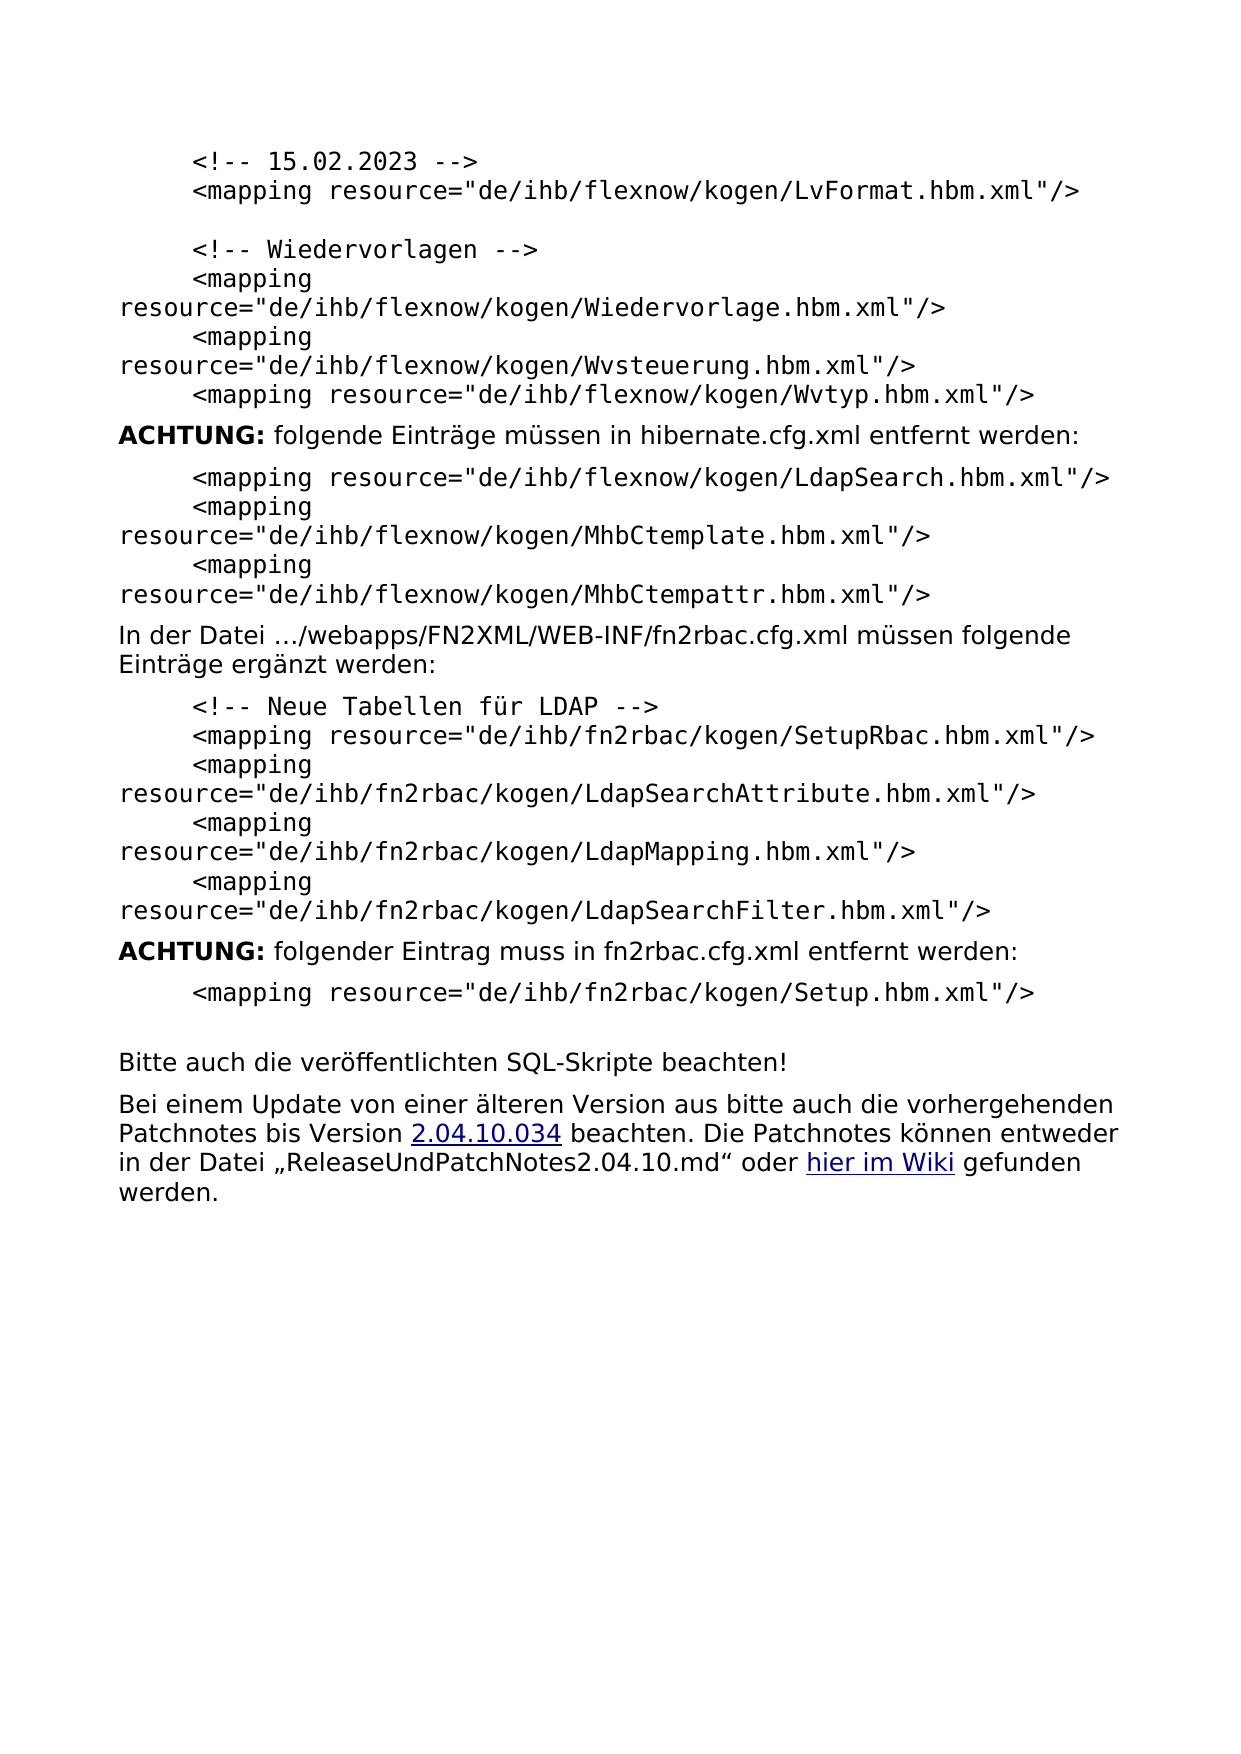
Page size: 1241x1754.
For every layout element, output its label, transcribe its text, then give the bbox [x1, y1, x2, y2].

text In der Datei …/webapps/FN2XML/WEB-INF/fn2rbac.cfg.xml müssen folgende Einträge ergänzt werden: [118, 621, 1122, 679]
text <mapping resource="de/ihb/fn2rbac/kogen/Setup.hbm.xml"/> [118, 978, 1122, 1037]
text ACHTUNG: folgender Eintrag muss in fn2rbac.cfg.xml entfernt werden: [118, 937, 1122, 966]
text <!-- 15.02.2023 --> <mapping resource="de/ihb/flexnow/kogen/LvFormat.hbm.xml"/> <!-- Wiedervorlagen --> <mapping resource="de/ihb/flexnow/kogen/Wiedervorlage.hbm.xml"/> <mapping resource="de/ihb/flexnow/kogen/Wvsteuerung.hbm.xml"/> <mapping resource="de/ihb/flexnow/kogen/Wvtyp.hbm.xml"/> [118, 118, 1122, 410]
text <mapping resource="de/ihb/flexnow/kogen/LdapSearch.hbm.xml"/> <mapping resource="de/ihb/flexnow/kogen/MhbCtemplate.hbm.xml"/> <mapping resource="de/ihb/flexnow/kogen/MhbCtempattr.hbm.xml"/> [118, 463, 1122, 609]
text Bitte auch die veröffentlichten SQL-Skripte beachten! [118, 1048, 1122, 1078]
text <!-- Neue Tabellen für LDAP --> <mapping resource="de/ihb/fn2rbac/kogen/SetupRbac.hbm.xml"/> <mapping resource="de/ihb/fn2rbac/kogen/LdapSearchAttribute.hbm.xml"/> <mapping resource="de/ihb/fn2rbac/kogen/LdapMapping.hbm.xml"/> <mapping resource="de/ihb/fn2rbac/kogen/LdapSearchFilter.hbm.xml"/> [118, 692, 1122, 925]
text Bei einem Update von einer älteren Version aus bitte auch die vorhergehenden Patchnotes bis Version 2.04.10.034 beachten. Die Patchnotes können entweder in der Datei „ReleaseUndPatchNotes2.04.10.md“ oder hier im Wiki gefunden werden. [118, 1090, 1122, 1207]
text ACHTUNG: folgende Einträge müssen in hibernate.cfg.xml entfernt werden: [118, 422, 1122, 451]
